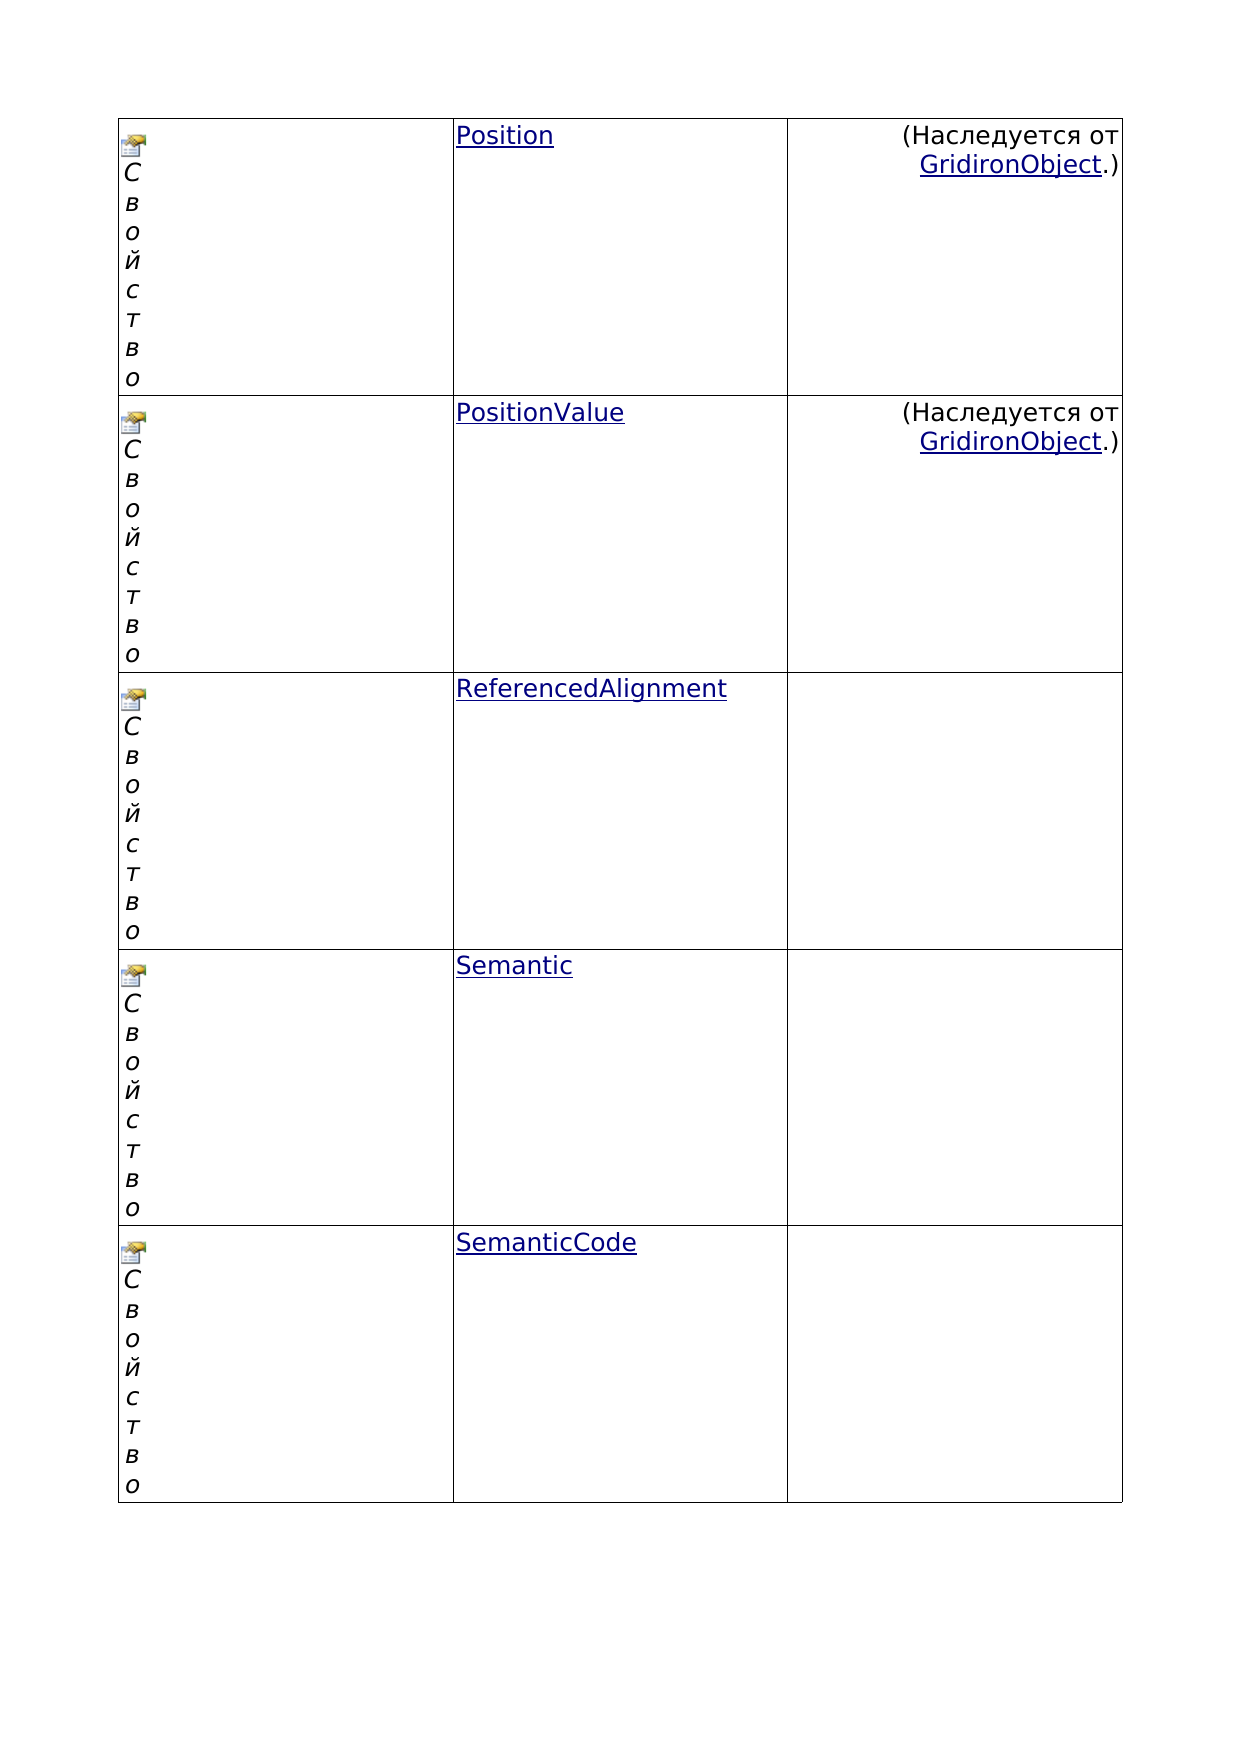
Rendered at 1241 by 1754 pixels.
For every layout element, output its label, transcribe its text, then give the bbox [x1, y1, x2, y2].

table_cell SemanticCode [454, 1226, 787, 1502]
picture [121, 687, 147, 713]
table_cell [788, 673, 1122, 948]
table_cell [119, 396, 453, 672]
table_cell [119, 950, 453, 1225]
picture [121, 410, 147, 436]
table_cell [119, 673, 453, 948]
table_cell PositionValue [454, 396, 787, 672]
table_cell [788, 950, 1122, 1225]
table_cell (Наследуется от GridironObject.) [788, 119, 1122, 395]
table_cell (Наследуется от GridironObject.) [788, 396, 1122, 672]
picture [121, 1240, 147, 1266]
table_cell Position [454, 119, 787, 395]
picture [121, 963, 147, 989]
table_cell ReferencedAlignment [454, 673, 787, 948]
picture [121, 133, 147, 159]
table_cell [119, 1226, 453, 1502]
table_cell [788, 1226, 1122, 1502]
table_cell [119, 119, 453, 395]
table_cell Semantic [454, 950, 787, 1225]
